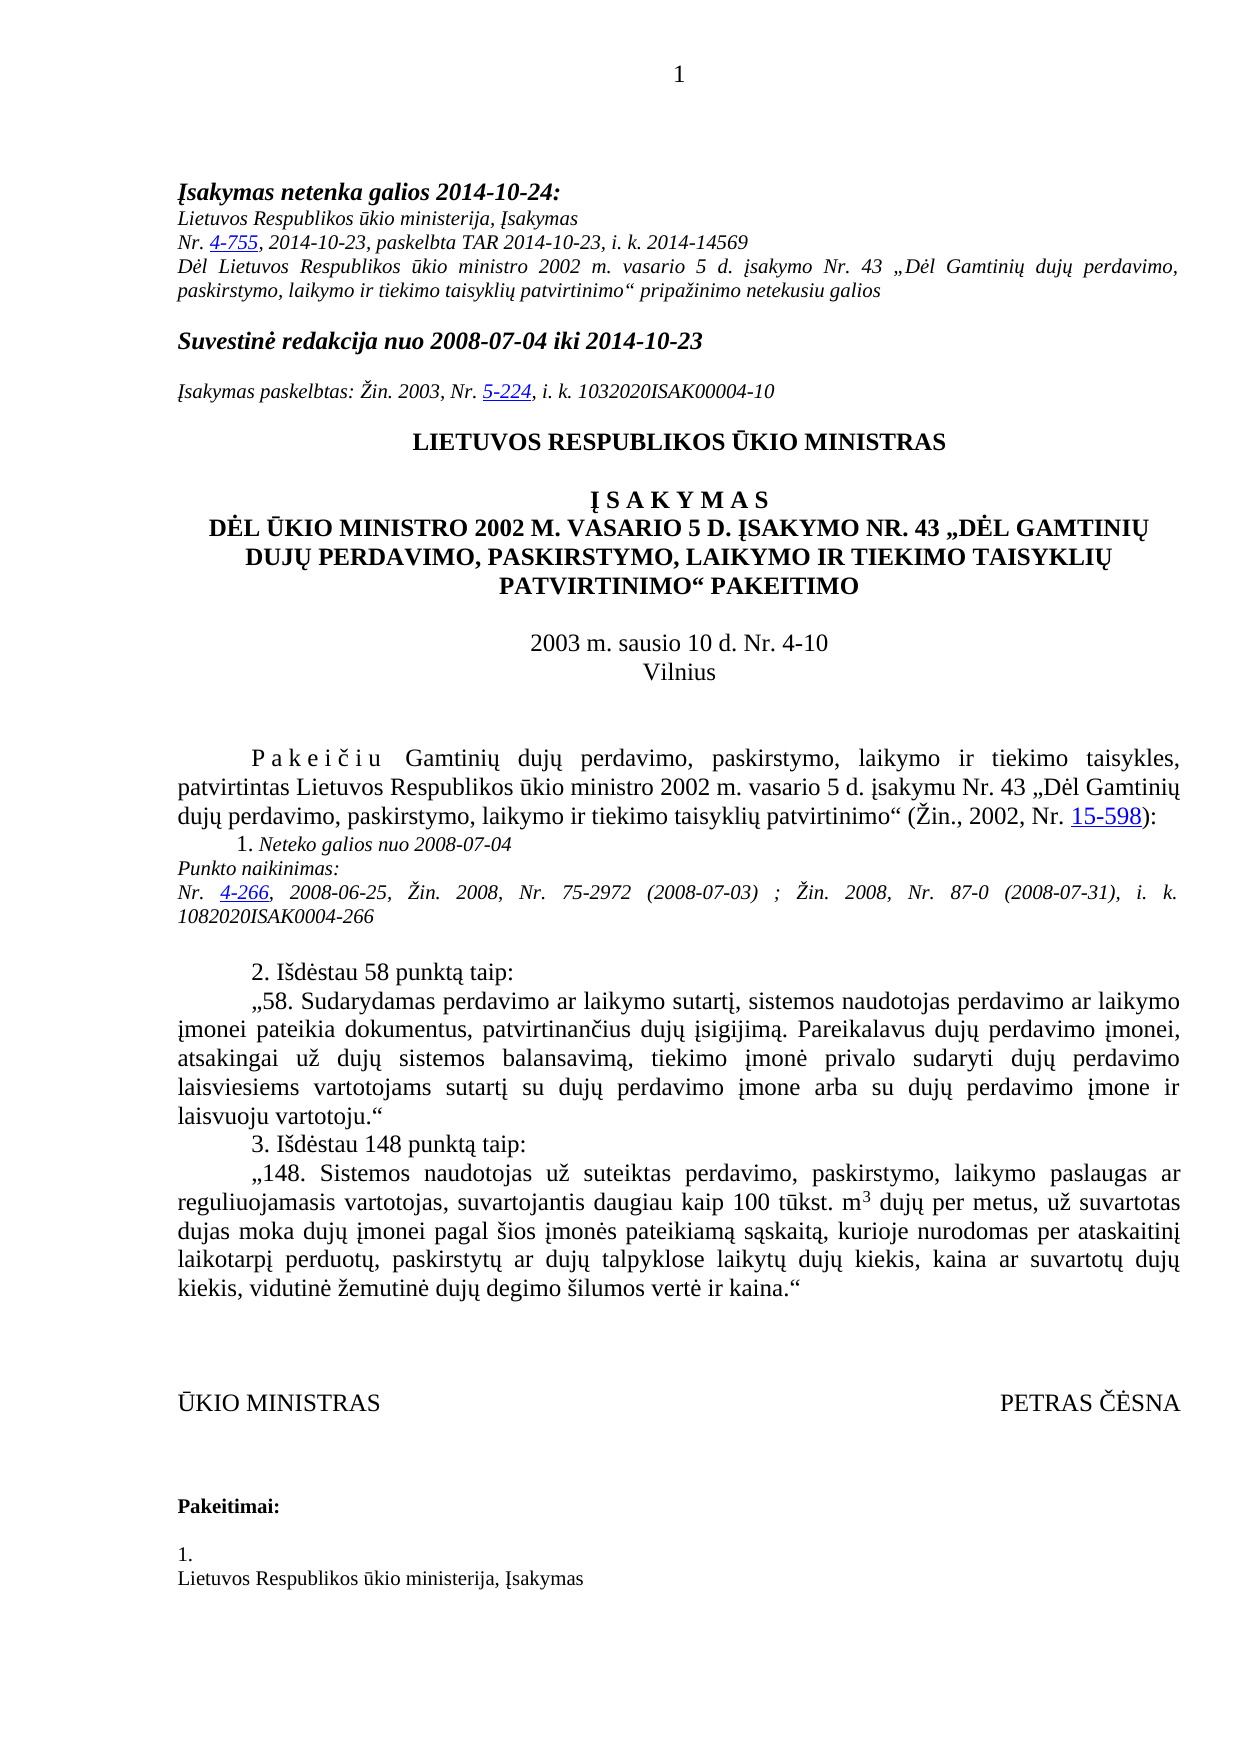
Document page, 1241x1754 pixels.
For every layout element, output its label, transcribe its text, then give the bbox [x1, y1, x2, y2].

text Punkto naikinimas: [177, 856, 1181, 880]
text ŪKIO MINISTRAS PETRAS ČĖSNA [177, 1388, 1181, 1417]
text „148. Sistemos naudotojas už suteiktas perdavimo, paskirstymo, laikymo paslaugas ar reguliuojamasis vartotojas, suvartojantis daugiau kaip 100 tūkst. m3 dujų per metus, už suvartotas dujas moka dujų įmonei pagal šios įmonės pateikiamą sąskaitą, kurioje nurodomas per ataskaitinį laikotarpį perduotų, paskirstytų ar dujų talpyklose laikytų dujų kiekis, kaina ar suvartotų dujų kiekis, vidutinė žemutinė dujų degimo šilumos vertė ir kaina.“ [177, 1158, 1181, 1302]
text Nr. 4-266, 2008-06-25, Žin. 2008, Nr. 75-2972 (2008-07-03) ; Žin. 2008, Nr. 87-0 (2008-07-31), i. k. 1082020ISAK0004-266 [177, 880, 1181, 928]
text 1. Neteko galios nuo 2008-07-04 [177, 830, 1181, 856]
text 2. Išdėstau 58 punktą taip: [177, 957, 1181, 986]
text Lietuvos Respublikos ūkio ministerija, Įsakymas [177, 206, 1181, 230]
text „58. Sudarydamas perdavimo ar laikymo sutartį, sistemos naudotojas perdavimo ar laikymo įmonei pateikia dokumentus, patvirtinančius dujų įsigijimą. Pareikalavus dujų perdavimo įmonei, atsakingai už dujų sistemos balansavimą, tiekimo įmonė privalo sudaryti dujų perdavimo laisviesiems vartotojams sutartį su dujų perdavimo įmone arba su dujų perdavimo įmone ir laisvuoju vartotoju.“ [177, 986, 1181, 1129]
text 2003 m. sausio 10 d. Nr. 4-10 [177, 628, 1181, 657]
text 3. Išdėstau 148 punktą taip: [177, 1129, 1181, 1158]
text Į S A K Y M A S [177, 485, 1181, 513]
text DĖL ŪKIO MINISTRO 2002 M. VASARIO 5 D. ĮSAKYMO NR. 43 „DĖL GAMTINIŲ DUJŲ PERDAVIMO, PASKIRSTYMO, LAIKYMO IR TIEKIMO TAISYKLIŲ PATVIRTINIMO“ PAKEITIMO [177, 513, 1181, 600]
text Vilnius [177, 657, 1181, 686]
text Įsakymas paskelbtas: Žin. 2003, Nr. 5-224, i. k. 1032020ISAK00004-10 [177, 379, 1181, 403]
text Lietuvos Respublikos ūkio ministerija, Įsakymas [177, 1566, 1181, 1590]
text Įsakymas netenka galios 2014-10-24: [177, 177, 1181, 206]
text Suvestinė redakcija nuo 2008-07-04 iki 2014-10-23 [177, 326, 1181, 355]
text Dėl Lietuvos Respublikos ūkio ministro 2002 m. vasario 5 d. įsakymo Nr. 43 „Dėl Gamtinių dujų perdavimo, paskirstymo, laikymo ir tiekimo taisyklių patvirtinimo“ pripažinimo netekusiu galios [177, 254, 1181, 302]
text LIETUVOS RESPUBLIKOS ŪKIO MINISTRAS [177, 427, 1181, 456]
text 1. [177, 1542, 1181, 1566]
text Pakeičiu Gamtinių dujų perdavimo, paskirstymo, laikymo ir tiekimo taisykles, patvirtintas Lietuvos Respublikos ūkio ministro 2002 m. vasario 5 d. įsakymu Nr. 43 „Dėl Gamtinių dujų perdavimo, paskirstymo, laikymo ir tiekimo taisyklių patvirtinimo“ (Žin., 2002, Nr. 15-598): [177, 743, 1181, 830]
text Pakeitimai: [177, 1494, 1181, 1518]
text Nr. 4-755, 2014-10-23, paskelbta TAR 2014-10-23, i. k. 2014-14569 [177, 230, 1181, 254]
